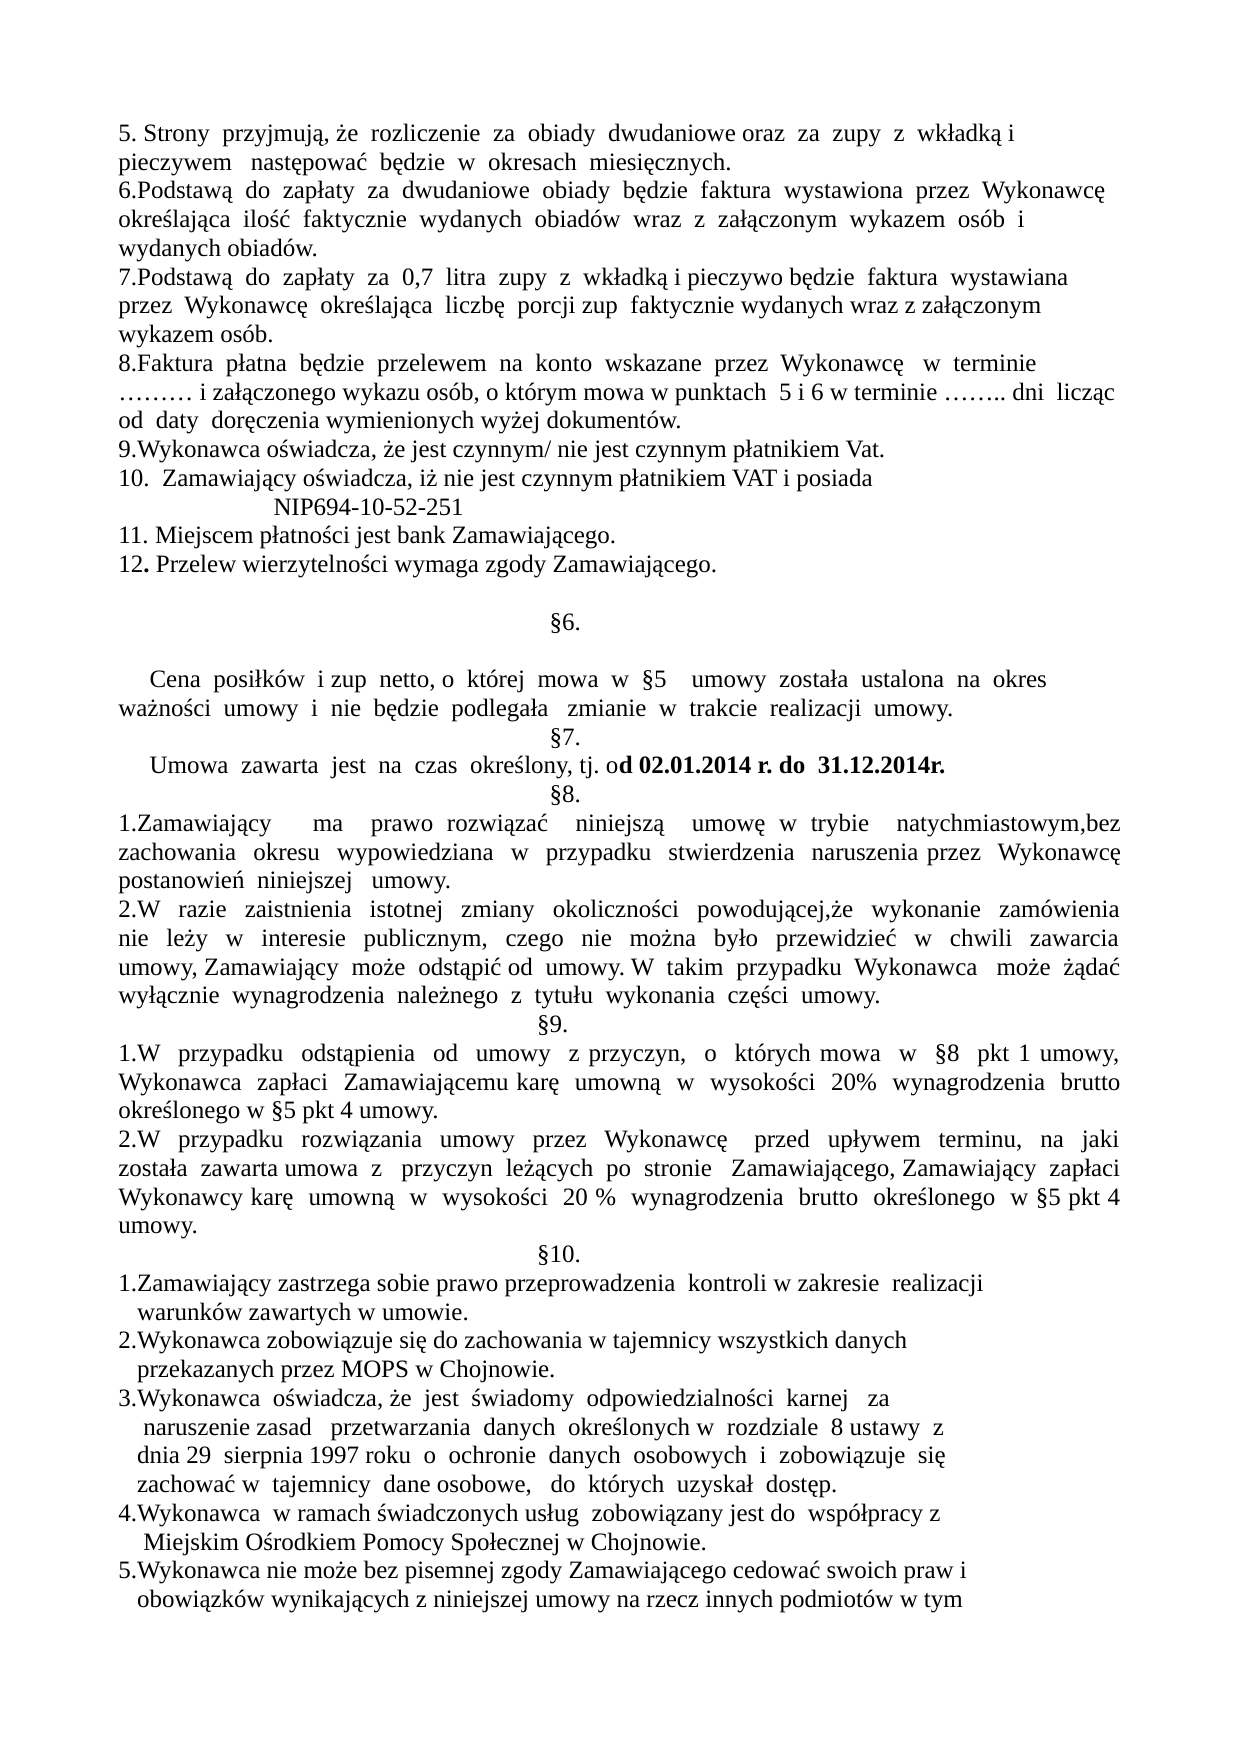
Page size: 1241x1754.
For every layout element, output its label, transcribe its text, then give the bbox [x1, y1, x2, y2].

text 4.Wykonawca w ramach świadczonych usług zobowiązany jest do współpracy z [118, 1498, 1122, 1527]
text naruszenie zasad przetwarzania danych określonych w rozdziale 8 ustawy z [118, 1412, 1122, 1441]
list 1.W przypadku odstąpienia od umowy z przyczyn, o których mowa w §8 pkt 1 umowy, Wykonawca zapłaci Zamawiającemu karę umowną w wysokości 20% wynagrodzenia brutto określonego w §5 pkt 4 umowy. [118, 1038, 1122, 1124]
text §8. [118, 779, 1122, 808]
text 5.Wykonawca nie może bez pisemnej zgody Zamawiającego cedować swoich praw i [118, 1556, 1122, 1584]
text Miejskim Ośrodkiem Pomocy Społecznej w Chojnowie. [118, 1527, 1122, 1556]
list 7.Podstawą do zapłaty za 0,7 litra zupy z wkładką i pieczywo będzie faktura wystawiana przez Wykonawcę określająca liczbę porcji zup faktycznie wydanych wraz z załączonym wykazem osób. [118, 262, 1122, 348]
text przekazanych przez MOPS w Chojnowie. [118, 1354, 1122, 1383]
text NIP694-10-52-251 [192, 492, 1122, 521]
text obowiązków wynikających z niniejszej umowy na rzecz innych podmiotów w tym [118, 1584, 1122, 1613]
text 2.Wykonawca zobowiązuje się do zachowania w tajemnicy wszystkich danych [118, 1326, 1122, 1354]
list 6.Podstawą do zapłaty za dwudaniowe obiady będzie faktura wystawiona przez Wykonawcę określająca ilość faktycznie wydanych obiadów wraz z załączonym wykazem osób i wydanych obiadów. [118, 176, 1122, 262]
text §9. [118, 1009, 1122, 1038]
list 2.W przypadku rozwiązania umowy przez Wykonawcę przed upływem terminu, na jaki została zawarta umowa z przyczyn leżących po stronie Zamawiającego, Zamawiający zapłaci Wykonawcy karę umowną w wysokości 20 % wynagrodzenia brutto określonego w §5 pkt 4 umowy. [118, 1124, 1122, 1239]
text §6. [118, 607, 1122, 636]
text zachować w tajemnicy dane osobowe, do których uzyskał dostęp. [118, 1469, 1122, 1498]
text 10. Zamawiający oświadcza, iż nie jest czynnym płatnikiem VAT i posiada [118, 463, 1122, 492]
text §7. [118, 722, 1122, 751]
text warunków zawartych w umowie. [118, 1297, 1122, 1326]
list 5. Strony przyjmują, że rozliczenie za obiady dwudaniowe oraz za zupy z wkładką i pieczywem następować będzie w okresach miesięcznych. [118, 118, 1122, 176]
text dnia 29 sierpnia 1997 roku o ochronie danych osobowych i zobowiązuje się [118, 1441, 1122, 1469]
list 9.Wykonawca oświadcza, że jest czynnym/ nie jest czynnym płatnikiem Vat. [118, 434, 1122, 463]
text 11. Miejscem płatności jest bank Zamawiającego. [118, 521, 1122, 549]
list 1.Zamawiający ma prawo rozwiązać niniejszą umowę w trybie natychmiastowym,bez zachowania okresu wypowiedziana w przypadku stwierdzenia naruszenia przez Wykonawcę postanowień niniejszej umowy. [118, 808, 1122, 894]
list 8.Faktura płatna będzie przelewem na konto wskazane przez Wykonawcę w terminie ……… i załączonego wykazu osób, o którym mowa w punktach 5 i 6 w terminie …….. dni licząc od daty doręczenia wymienionych wyżej dokumentów. [118, 348, 1122, 434]
text 12. Przelew wierzytelności wymaga zgody Zamawiającego. [118, 549, 1122, 578]
text Umowa zawarta jest na czas określony, tj. od 02.01.2014 r. do 31.12.2014r. [118, 751, 1122, 779]
text §10. [118, 1239, 1122, 1268]
list 2.W razie zaistnienia istotnej zmiany okoliczności powodującej,że wykonanie zamówienia nie leży w interesie publicznym, czego nie można było przewidzieć w chwili zawarcia umowy, Zamawiający może odstąpić od umowy. W takim przypadku Wykonawca może żądać wyłącznie wynagrodzenia należnego z tytułu wykonania części umowy. [118, 894, 1122, 1009]
text 1.Zamawiający zastrzega sobie prawo przeprowadzenia kontroli w zakresie realizacji [118, 1268, 1122, 1297]
text Cena posiłków i zup netto, o której mowa w §5 umowy została ustalona na okres ważności umowy i nie będzie podlegała zmianie w trakcie realizacji umowy. [118, 664, 1122, 722]
text 3.Wykonawca oświadcza, że jest świadomy odpowiedzialności karnej za [118, 1383, 1122, 1412]
